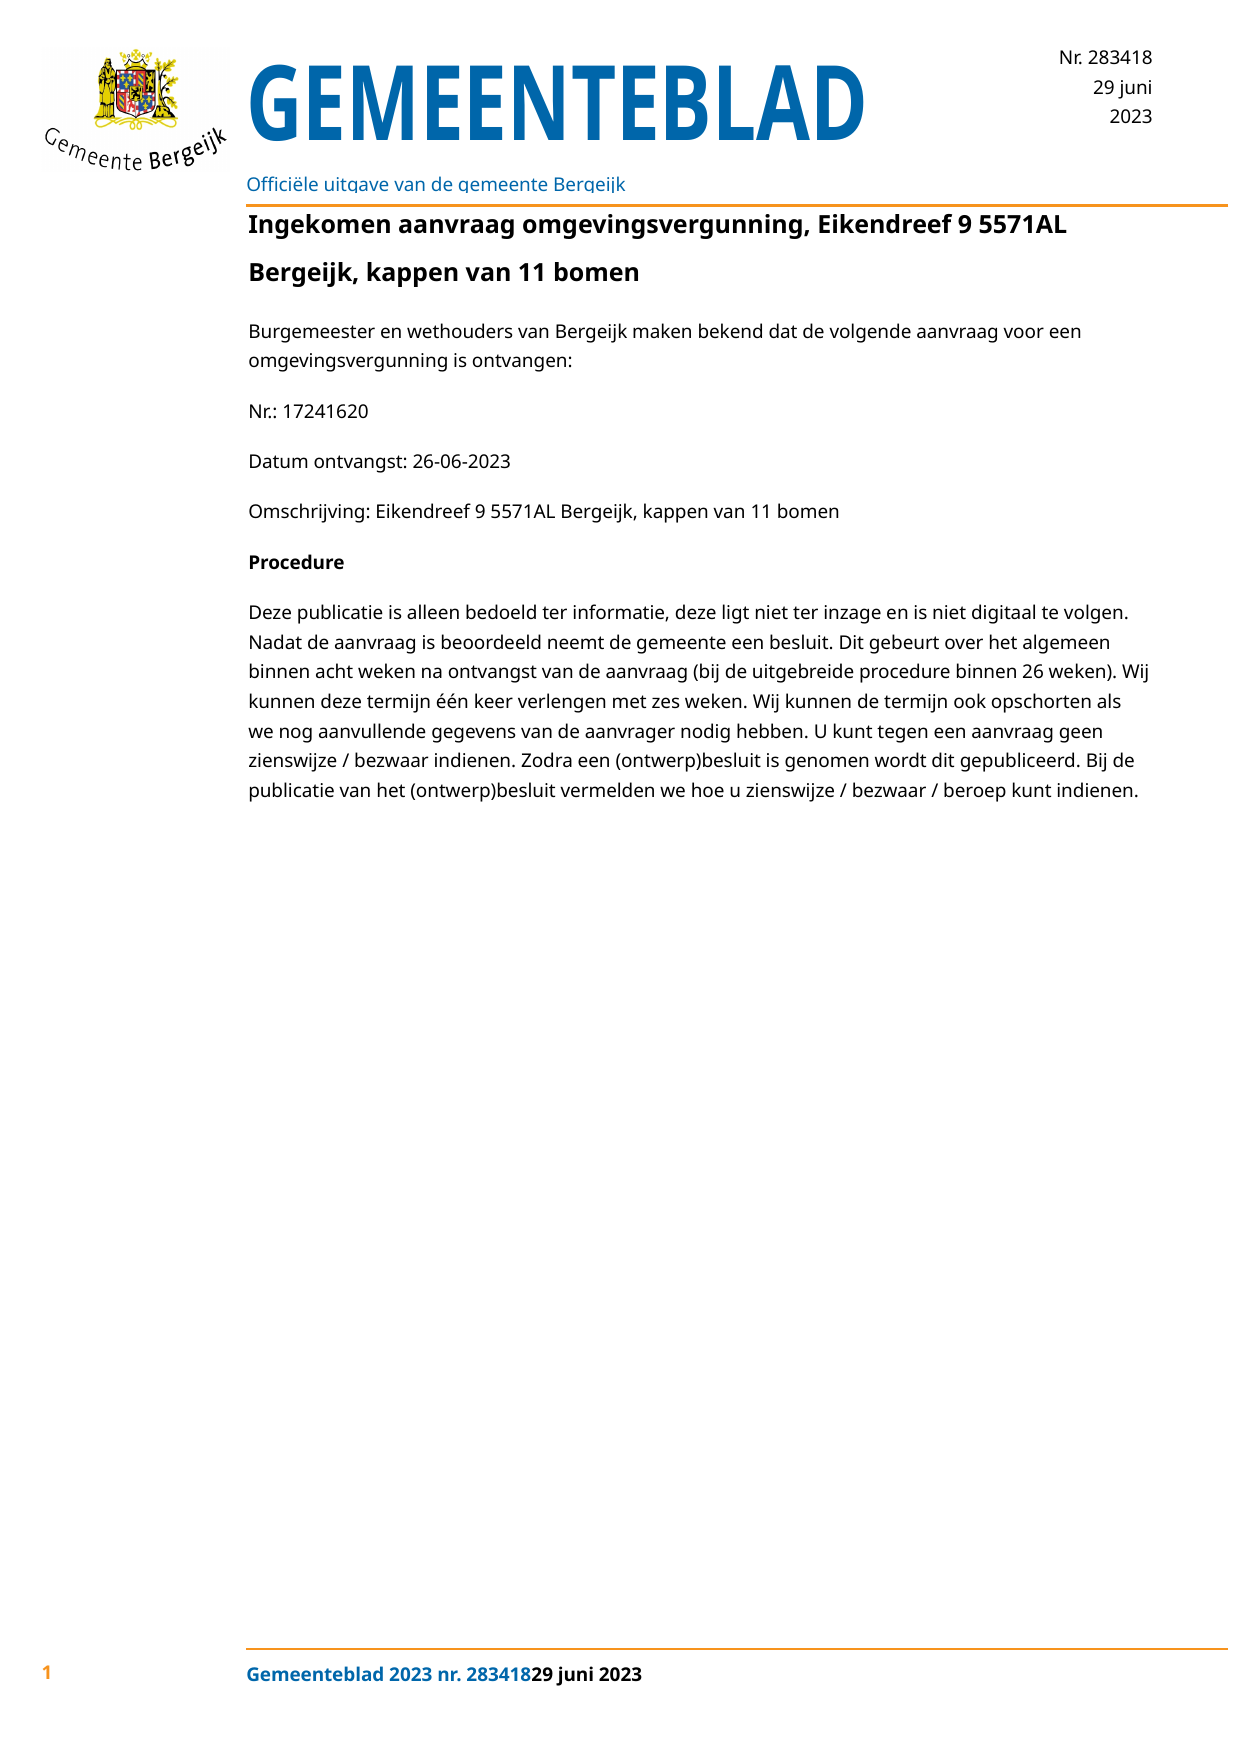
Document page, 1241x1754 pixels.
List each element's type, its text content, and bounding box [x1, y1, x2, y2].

text Burgemeester en wethouders van Bergeijk maken bekend dat de volgende aanvraag voor een omgevingsvergunning is ontvangen: [248, 318, 1152, 373]
text Deze publicatie is alleen bedoeld ter informatie, deze ligt niet ter inzage en is niet digitaal te volgen. Nadat de aanvraag is beoordeeld neemt de gemeente een besluit. Dit gebeurt over het algemeen binnen acht weken na ontvangst van de aanvraag (bij de uitgebreide procedure binnen 26 weken). Wij kunnen deze termijn één keer verlengen met zes weken. Wij kunnen de termijn ook opschorten als we nog aanvullende gegevens van de aanvrager nodig hebben. U kunt tegen een aanvraag geen zienswijze / bezwaar indienen. Zodra een (ontwerp)besluit is genomen wordt dit gepubliceerd. Bij de publicatie van het (ontwerp)besluit vermelden we hoe u zienswijze / bezwaar / beroep kunt indienen. [248, 599, 1152, 803]
text Ingekomen aanvraag omgevingsvergunning, Eikendreef 9 5571AL Bergeijk, kappen van 11 bomen [248, 207, 1152, 288]
text Omschrijving: Eikendreef 9 5571AL Bergeijk, kappen van 11 bomen [248, 499, 1152, 524]
text Nr.: 17241620 [248, 398, 1152, 424]
picture [41, 47, 231, 172]
text Datum ontvangst: 26-06-2023 [248, 448, 1152, 474]
text Procedure [248, 549, 1152, 575]
